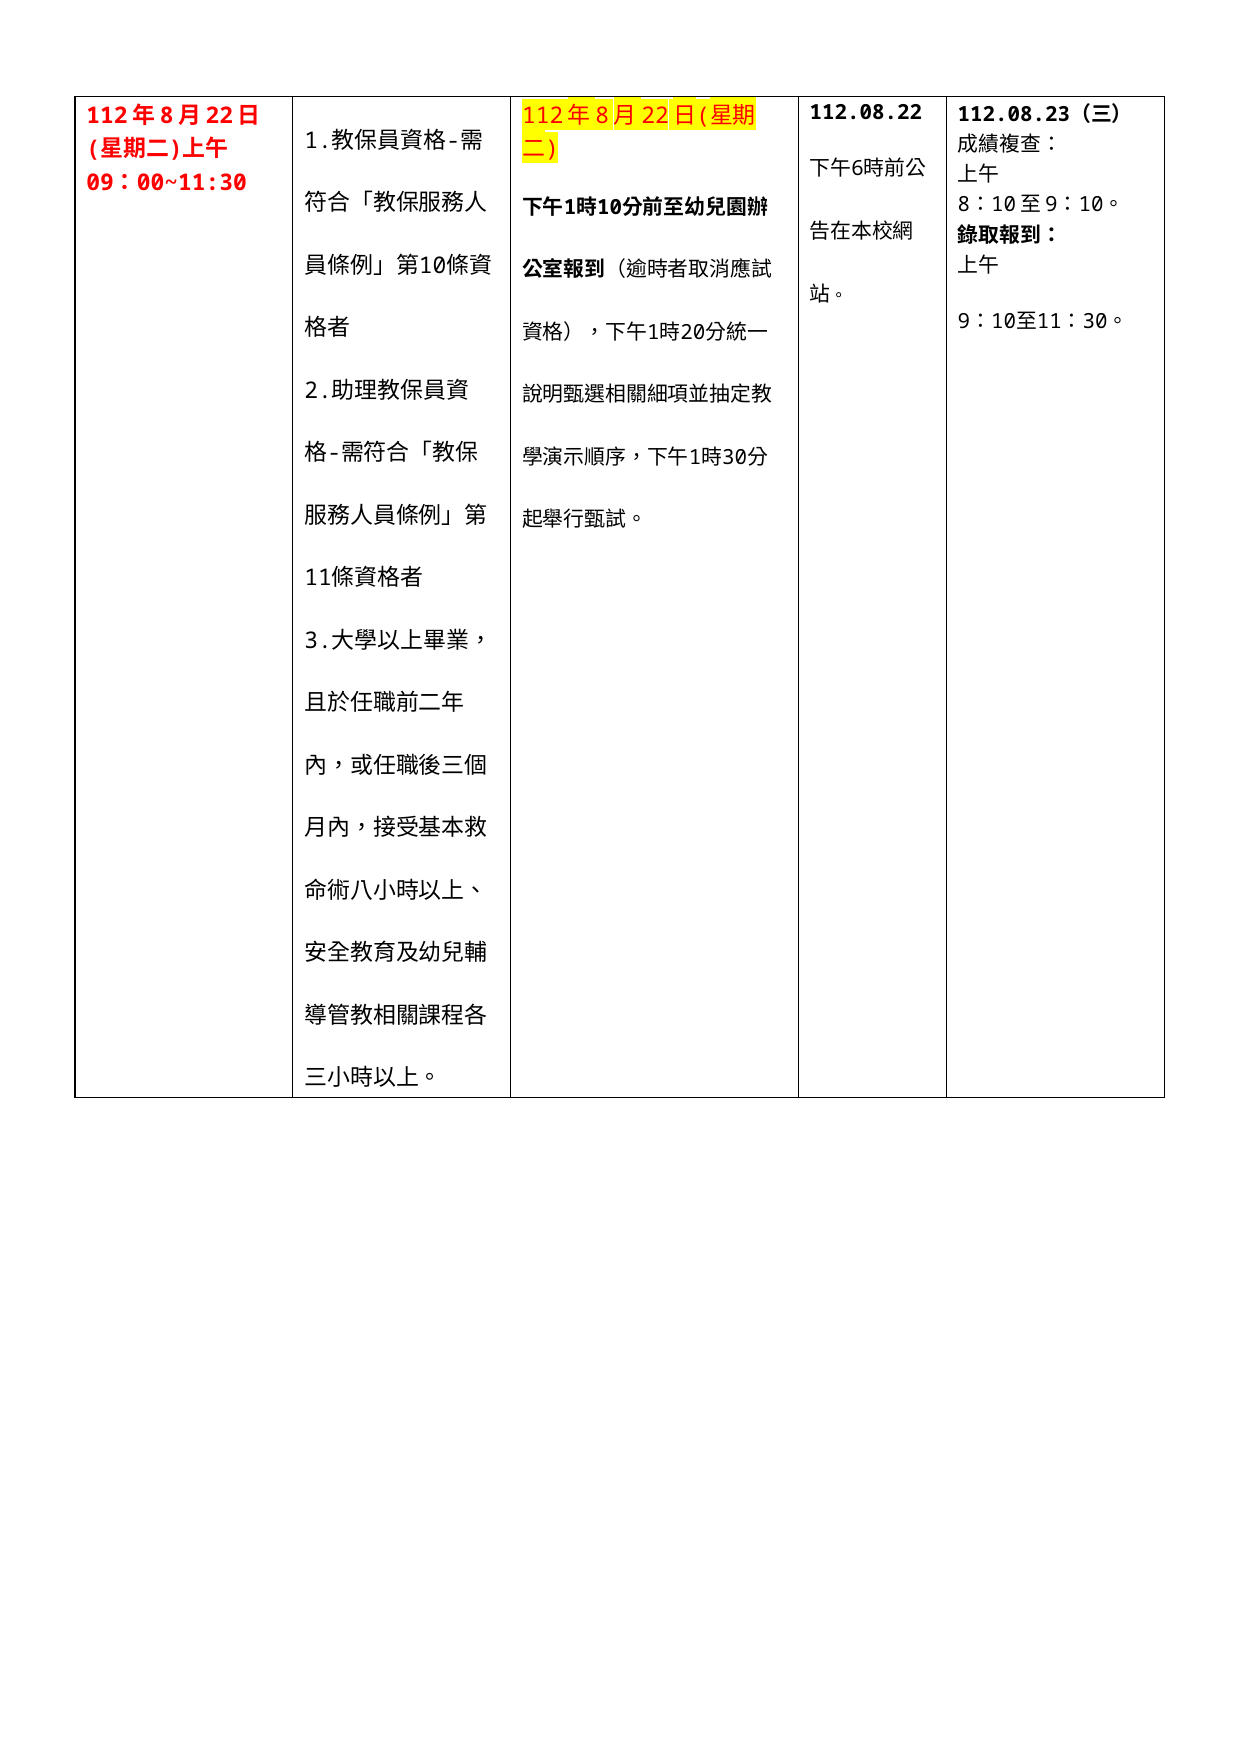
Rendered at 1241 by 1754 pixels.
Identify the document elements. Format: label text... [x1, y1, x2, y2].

table_cell 1.教保員資格-需符合「教保服務人員條例」第10條資格者 2.助理教保員資格-需符合「教保服務人員條例」第11條資格者 3.大學以上畢業，且於任職前二年內，或任職後三個月內，接受基本救命術八小時以上、安全教育及幼兒輔導管教相關課程各三小時以上。 [293, 97, 510, 1097]
table_cell 112年8月22日 (星期二)上午 09：00~11:30 [76, 97, 292, 1097]
table_cell 112.08.23（三） 成績複查： 上午 8：10至9：10。 錄取報到： 上午 9：10至11：30。 [947, 97, 1164, 1097]
table_cell 112年8月22日(星期二) 下午1時10分前至幼兒園辦公室報到（逾時者取消應試資格），下午1時20分統一說明甄選相關細項並抽定教學演示順序，下午1時30分起舉行甄試。 [511, 97, 798, 1097]
table_cell 112.08.22 下午6時前公告在本校網站。 [799, 97, 946, 1097]
